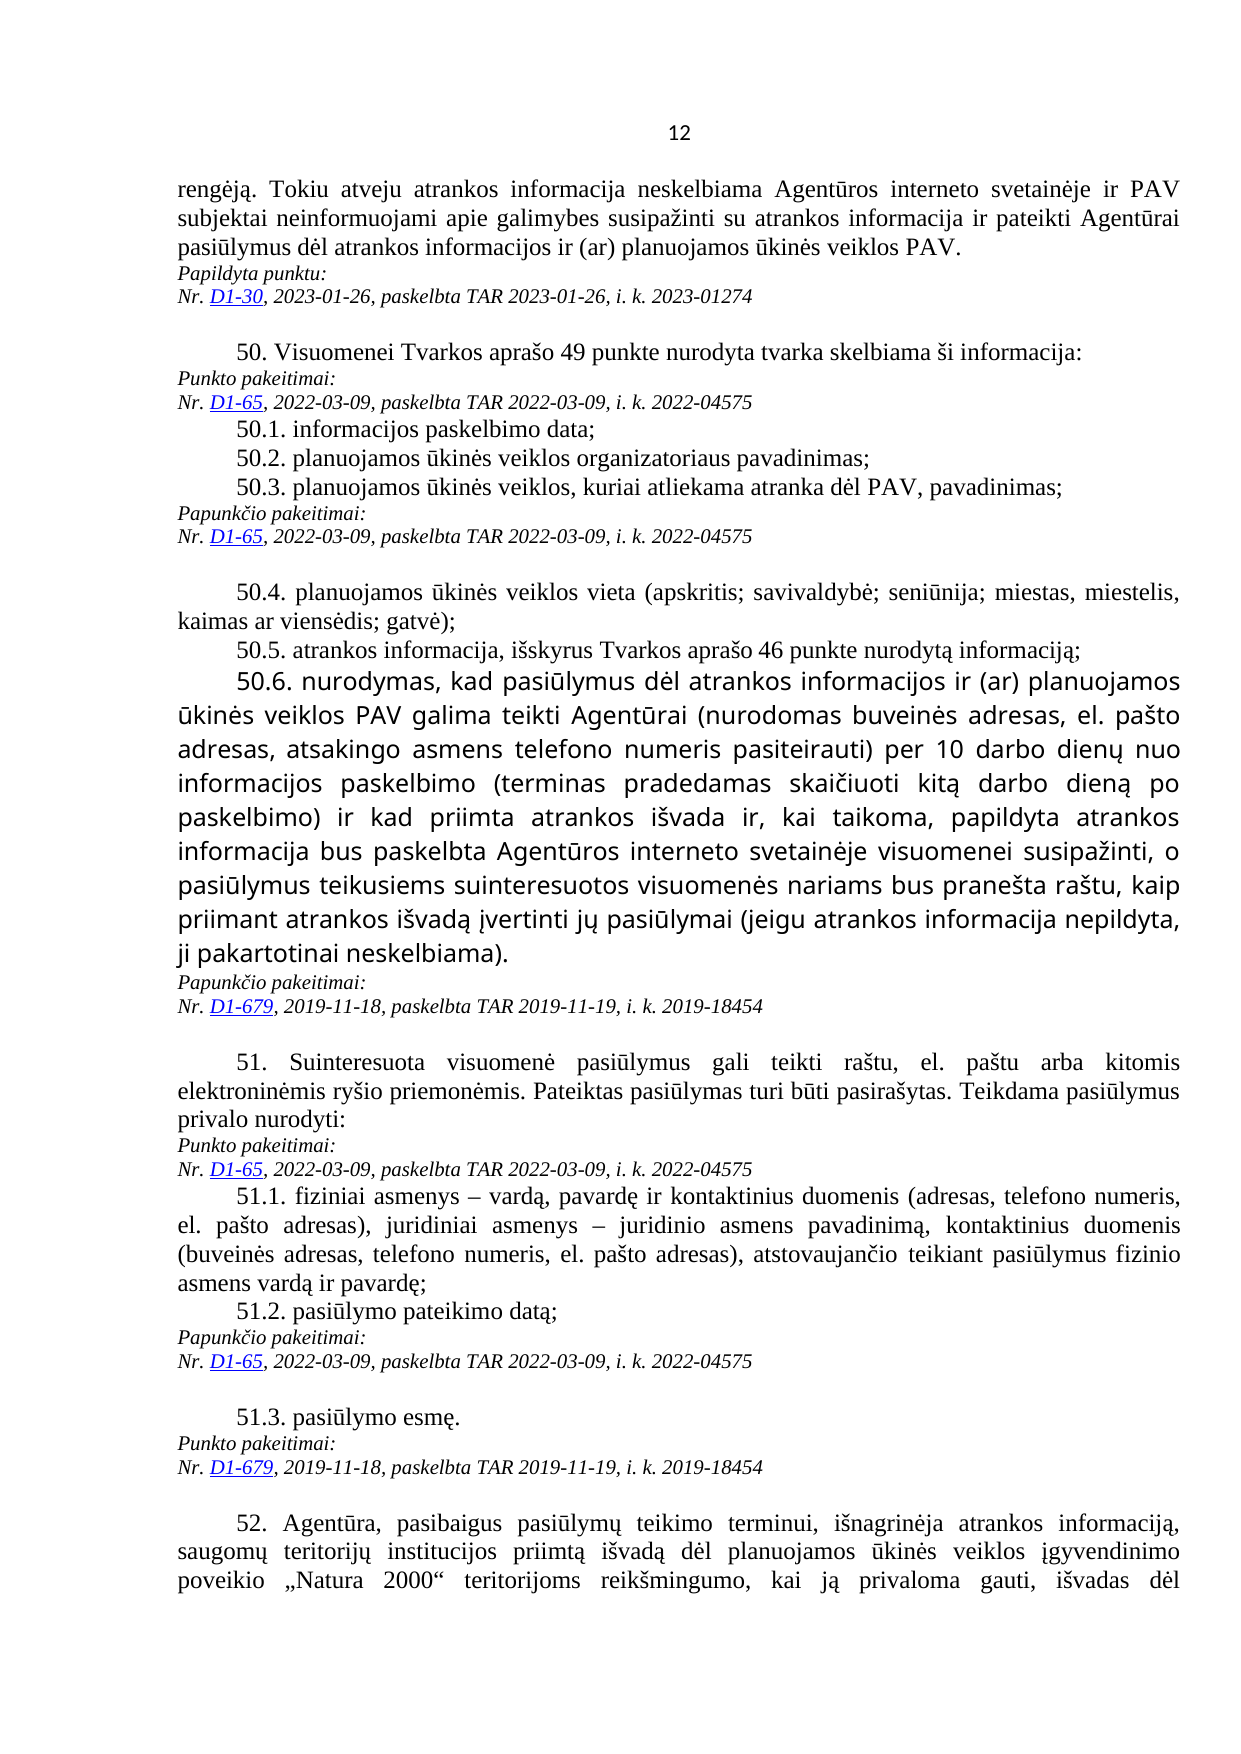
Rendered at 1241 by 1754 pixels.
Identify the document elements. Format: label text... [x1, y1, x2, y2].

text Nr. D1-679, 2019-11-18, paskelbta TAR 2019-11-19, i. k. 2019-18454 [177, 994, 1181, 1018]
text 50.2. planuojamos ūkinės veiklos organizatoriaus pavadinimas; [177, 443, 1181, 472]
text 50.4. planuojamos ūkinės veiklos vieta (apskritis; savivaldybė; seniūnija; miestas, miestelis, kaimas ar viensėdis; gatvė); [177, 577, 1181, 635]
text Nr. D1-65, 2022-03-09, paskelbta TAR 2022-03-09, i. k. 2022-04575 [177, 1157, 1181, 1181]
text rengėją. Tokiu atveju atrankos informacija neskelbiama Agentūros interneto svetainėje ir PAV subjektai neinformuojami apie galimybes susipažinti su atrankos informacija ir pateikti Agentūrai pasiūlymus dėl atrankos informacijos ir (ar) planuojamos ūkinės veiklos PAV. [177, 174, 1181, 260]
text 50.6. nurodymas, kad pasiūlymus dėl atrankos informacijos ir (ar) planuojamos ūkinės veiklos PAV galima teikti Agentūrai (nurodomas buveinės adresas, el. pašto adresas, atsakingo asmens telefono numeris pasiteirauti) per 10 darbo dienų nuo informacijos paskelbimo (terminas pradedamas skaičiuoti kitą darbo dieną po paskelbimo) ir kad priimta atrankos išvada ir, kai taikoma, papildyta atrankos informacija bus paskelbta Agentūros interneto svetainėje visuomenei susipažinti, o pasiūlymus teikusiems suinteresuotos visuomenės nariams bus pranešta raštu, kaip priimant atrankos išvadą įvertinti jų pasiūlymai (jeigu atrankos informacija nepildyta, ji pakartotinai neskelbiama). [177, 663, 1181, 970]
text Punkto pakeitimai: [177, 1133, 1181, 1157]
text Punkto pakeitimai: [177, 366, 1181, 390]
text 51.1. fiziniai asmenys – vardą, pavardę ir kontaktinius duomenis (adresas, telefono numeris, el. pašto adresas), juridiniai asmenys – juridinio asmens pavadinimą, kontaktinius duomenis (buveinės adresas, telefono numeris, el. pašto adresas), atstovaujančio teikiant pasiūlymus fizinio asmens vardą ir pavardę; [177, 1181, 1181, 1296]
text 50. Visuomenei Tvarkos aprašo 49 punkte nurodyta tvarka skelbiama ši informacija: [177, 337, 1181, 366]
text Papunkčio pakeitimai: [177, 500, 1181, 524]
text Papunkčio pakeitimai: [177, 970, 1181, 994]
text 50.3. planuojamos ūkinės veiklos, kuriai atliekama atranka dėl PAV, pavadinimas; [177, 472, 1181, 500]
text Papunkčio pakeitimai: [177, 1325, 1181, 1349]
text Nr. D1-679, 2019-11-18, paskelbta TAR 2019-11-19, i. k. 2019-18454 [177, 1455, 1181, 1479]
text Nr. D1-30, 2023-01-26, paskelbta TAR 2023-01-26, i. k. 2023-01274 [177, 284, 1181, 308]
text 51. Suinteresuota visuomenė pasiūlymus gali teikti raštu, el. paštu arba kitomis elektroninėmis ryšio priemonėmis. Pateiktas pasiūlymas turi būti pasirašytas. Teikdama pasiūlymus privalo nurodyti: [177, 1047, 1181, 1133]
text Nr. D1-65, 2022-03-09, paskelbta TAR 2022-03-09, i. k. 2022-04575 [177, 1349, 1181, 1373]
text 52. Agentūra, pasibaigus pasiūlymų teikimo terminui, išnagrinėja atrankos informaciją, saugomų teritorijų institucijos priimtą išvadą dėl planuojamos ūkinės veiklos įgyvendinimo poveikio „Natura 2000“ teritorijoms reikšmingumo, kai ją privaloma gauti, išvadas dėl [177, 1508, 1181, 1594]
text Papildyta punktu: [177, 260, 1181, 284]
text Nr. D1-65, 2022-03-09, paskelbta TAR 2022-03-09, i. k. 2022-04575 [177, 390, 1181, 414]
text Nr. D1-65, 2022-03-09, paskelbta TAR 2022-03-09, i. k. 2022-04575 [177, 524, 1181, 548]
text 51.3. pasiūlymo esmę. [177, 1402, 1181, 1431]
text 50.5. atrankos informacija, išskyrus Tvarkos aprašo 46 punkte nurodytą informaciją; [177, 635, 1181, 663]
text Punkto pakeitimai: [177, 1431, 1181, 1455]
text 51.2. pasiūlymo pateikimo datą; [177, 1296, 1181, 1325]
text 50.1. informacijos paskelbimo data; [177, 414, 1181, 443]
